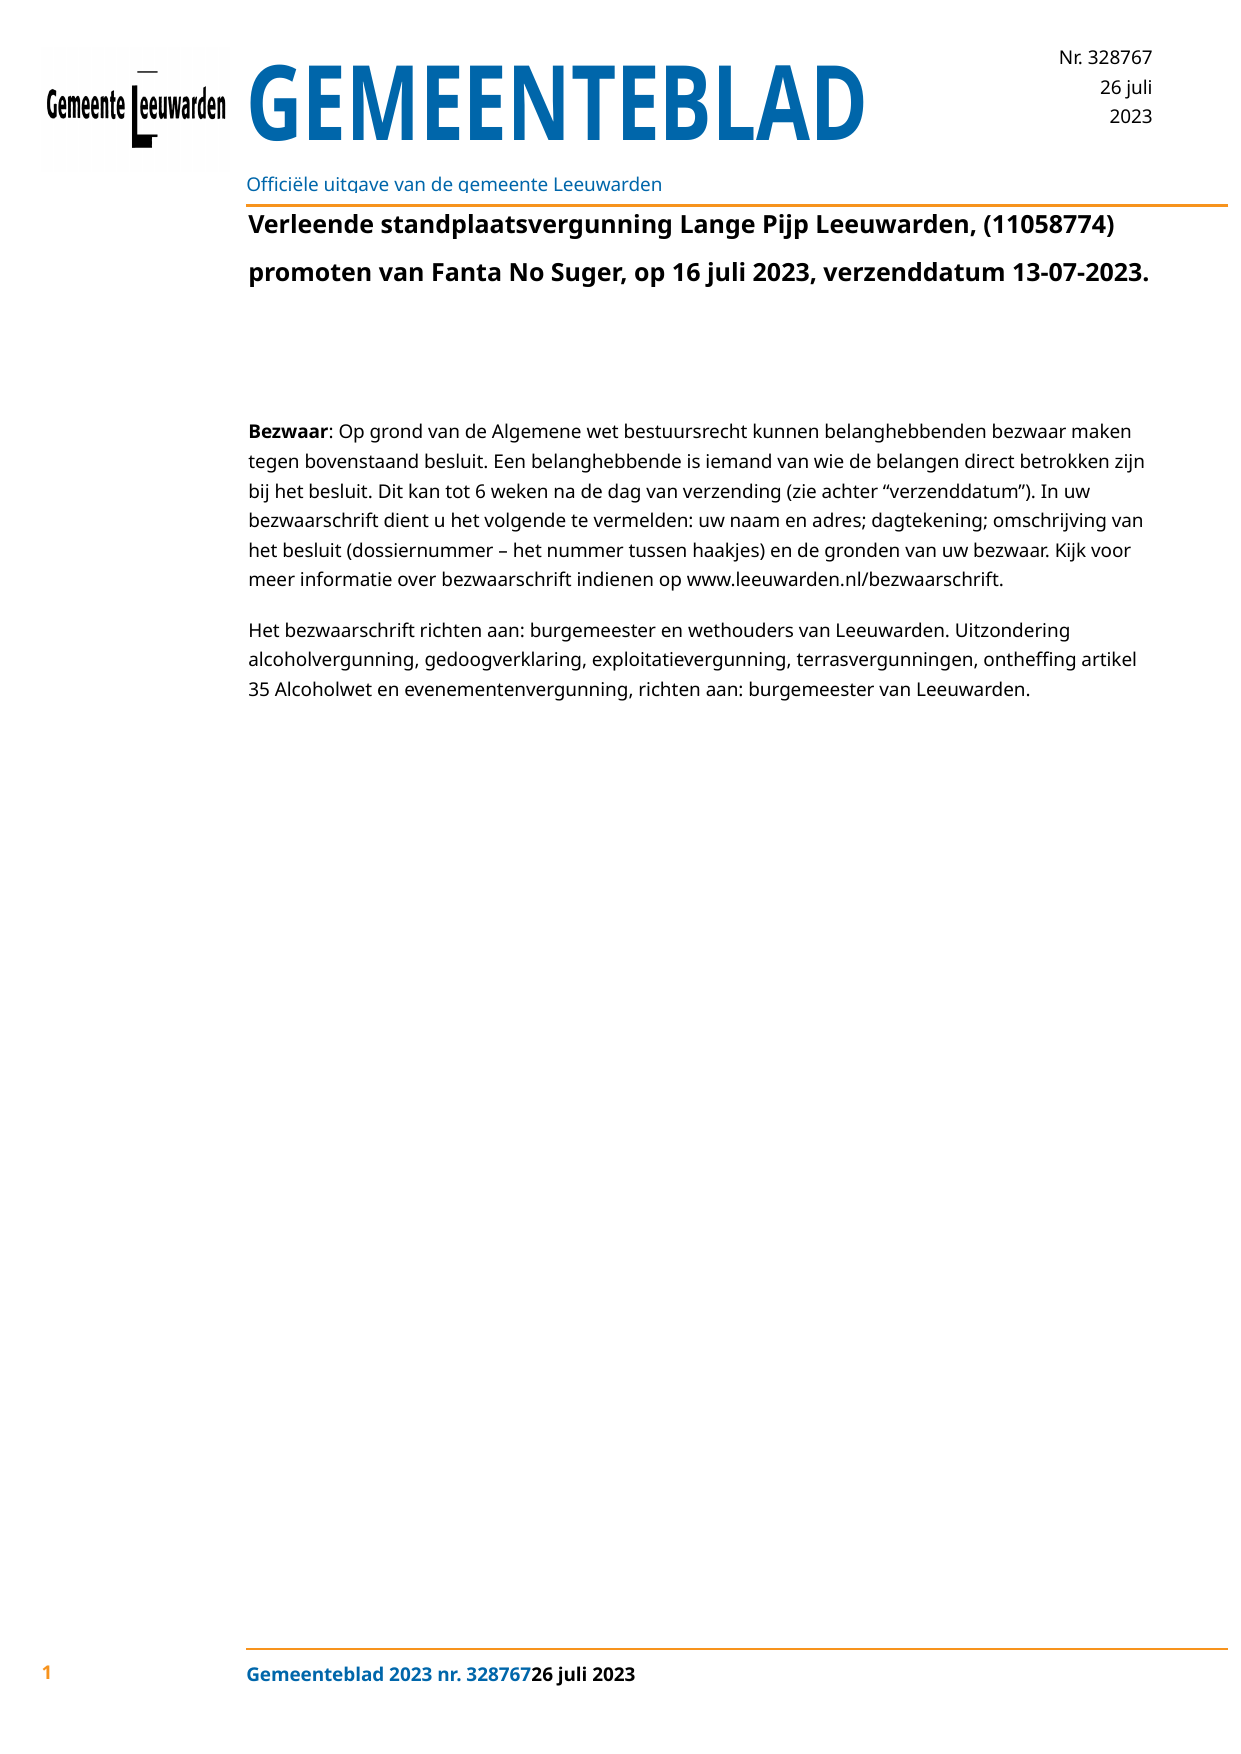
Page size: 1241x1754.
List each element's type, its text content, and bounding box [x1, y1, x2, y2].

text Verleende standplaatsvergunning Lange Pijp Leeuwarden, (11058774) promoten van Fanta No Suger, op 16 juli 2023, verzenddatum 13-07-2023. [248, 207, 1152, 288]
text Het bezwaarschrift richten aan: burgemeester en wethouders van Leeuwarden. Uitzondering alcoholvergunning, gedoogverklaring, exploitatievergunning, terrasvergunningen, ontheffing artikel 35 Alcoholwet en evenementenvergunning, richten aan: burgemeester van Leeuwarden. [248, 617, 1152, 702]
text Bezwaar: Op grond van de Algemene wet bestuursrecht kunnen belanghebbenden bezwaar maken tegen bovenstaand besluit. Een belanghebbende is iemand van wie de belangen direct betrokken zijn bij het besluit. Dit kan tot 6 weken na de dag van verzending (zie achter “verzenddatum”). In uw bezwaarschrift dient u het volgende te vermelden: uw naam en adres; dagtekening; omschrijving van het besluit (dossiernummer – het nummer tussen haakjes) en de gronden van uw bezwaar. Kijk voor meer informatie over bezwaarschrift indienen op www.leeuwarden.nl/bezwaarschrift. [248, 419, 1152, 592]
picture [41, 47, 231, 172]
